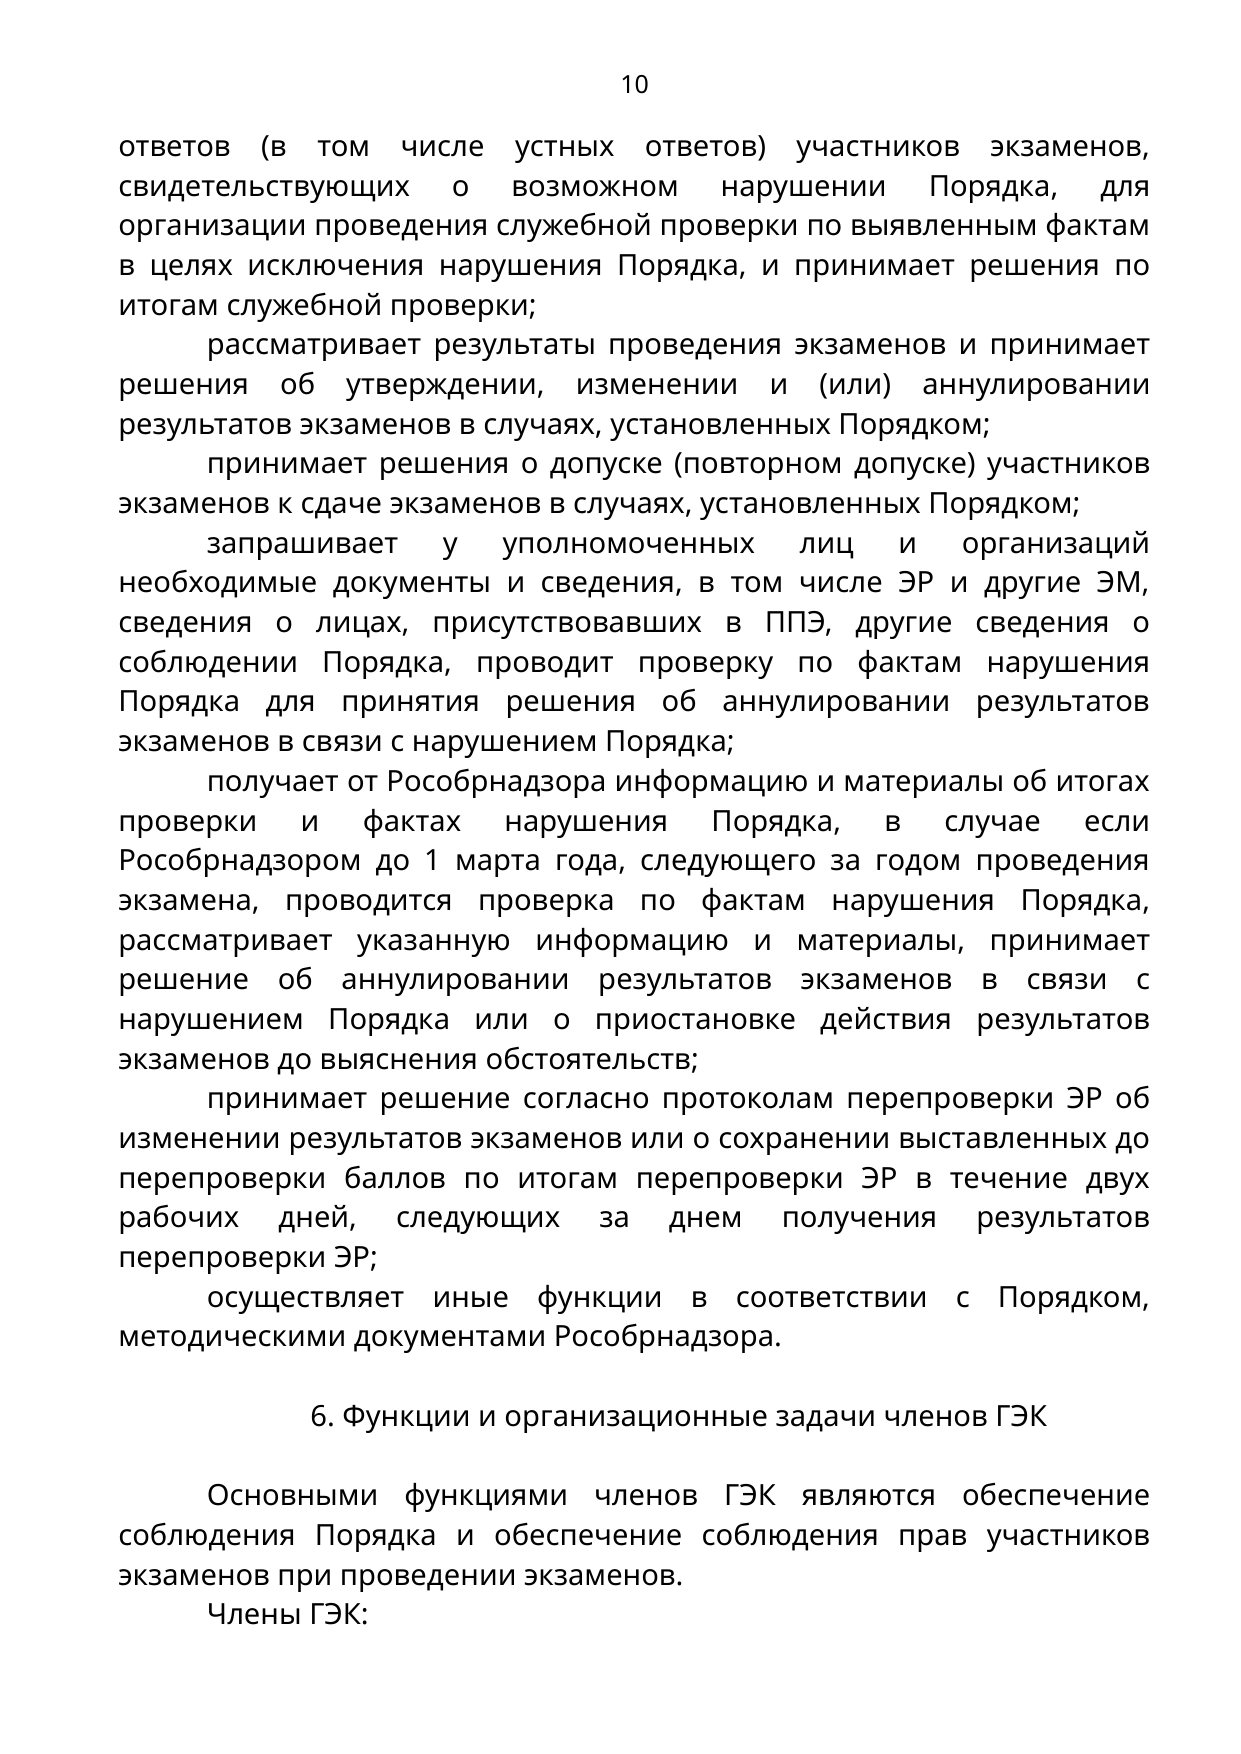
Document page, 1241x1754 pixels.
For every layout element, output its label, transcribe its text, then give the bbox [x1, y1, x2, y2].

text принимает решение согласно протоколам перепроверки ЭР об изменении результатов экзаменов или о сохранении выставленных до перепроверки баллов по итогам перепроверки ЭР в течение двух рабочих дней, следующих за днем получения результатов перепроверки ЭР; [118, 1078, 1151, 1276]
text 6. Функции и организационные задачи членов ГЭК [118, 1395, 1151, 1435]
text рассматривает результаты проведения экзаменов и принимает решения об утверждении, изменении и (или) аннулировании результатов экзаменов в случаях, установленных Порядком; [118, 323, 1151, 443]
text ответов (в том числе устных ответов) участников экзаменов, свидетельствующих о возможном нарушении Порядка, для организации проведения служебной проверки по выявленным фактам в целях исключения нарушения Порядка, и принимает решения по итогам служебной проверки; [118, 125, 1151, 323]
text Члены ГЭК: [118, 1593, 1151, 1633]
text Основными функциями членов ГЭК являются обеспечение соблюдения Порядка и обеспечение соблюдения прав участников экзаменов при проведении экзаменов. [118, 1474, 1151, 1593]
text получает от Рособрнадзора информацию и материалы об итогах проверки и фактах нарушения Порядка, в случае если Рособрнадзором до 1 марта года, следующего за годом проведения экзамена, проводится проверка по фактам нарушения Порядка, рассматривает указанную информацию и материалы, принимает решение об аннулировании результатов экзаменов в связи с нарушением Порядка или о приостановке действия результатов экзаменов до выяснения обстоятельств; [118, 760, 1151, 1078]
text запрашивает у уполномоченных лиц и организаций необходимые документы и сведения, в том числе ЭР и другие ЭМ, сведения о лицах, присутствовавших в ППЭ, другие сведения о соблюдении Порядка, проводит проверку по фактам нарушения Порядка для принятия решения об аннулировании результатов экзаменов в связи с нарушением Порядка; [118, 522, 1151, 760]
text принимает решения о допуске (повторном допуске) участников экзаменов к сдаче экзаменов в случаях, установленных Порядком; [118, 443, 1151, 522]
text осуществляет иные функции в соответствии с Порядком, методическими документами Рособрнадзора. [118, 1276, 1151, 1355]
